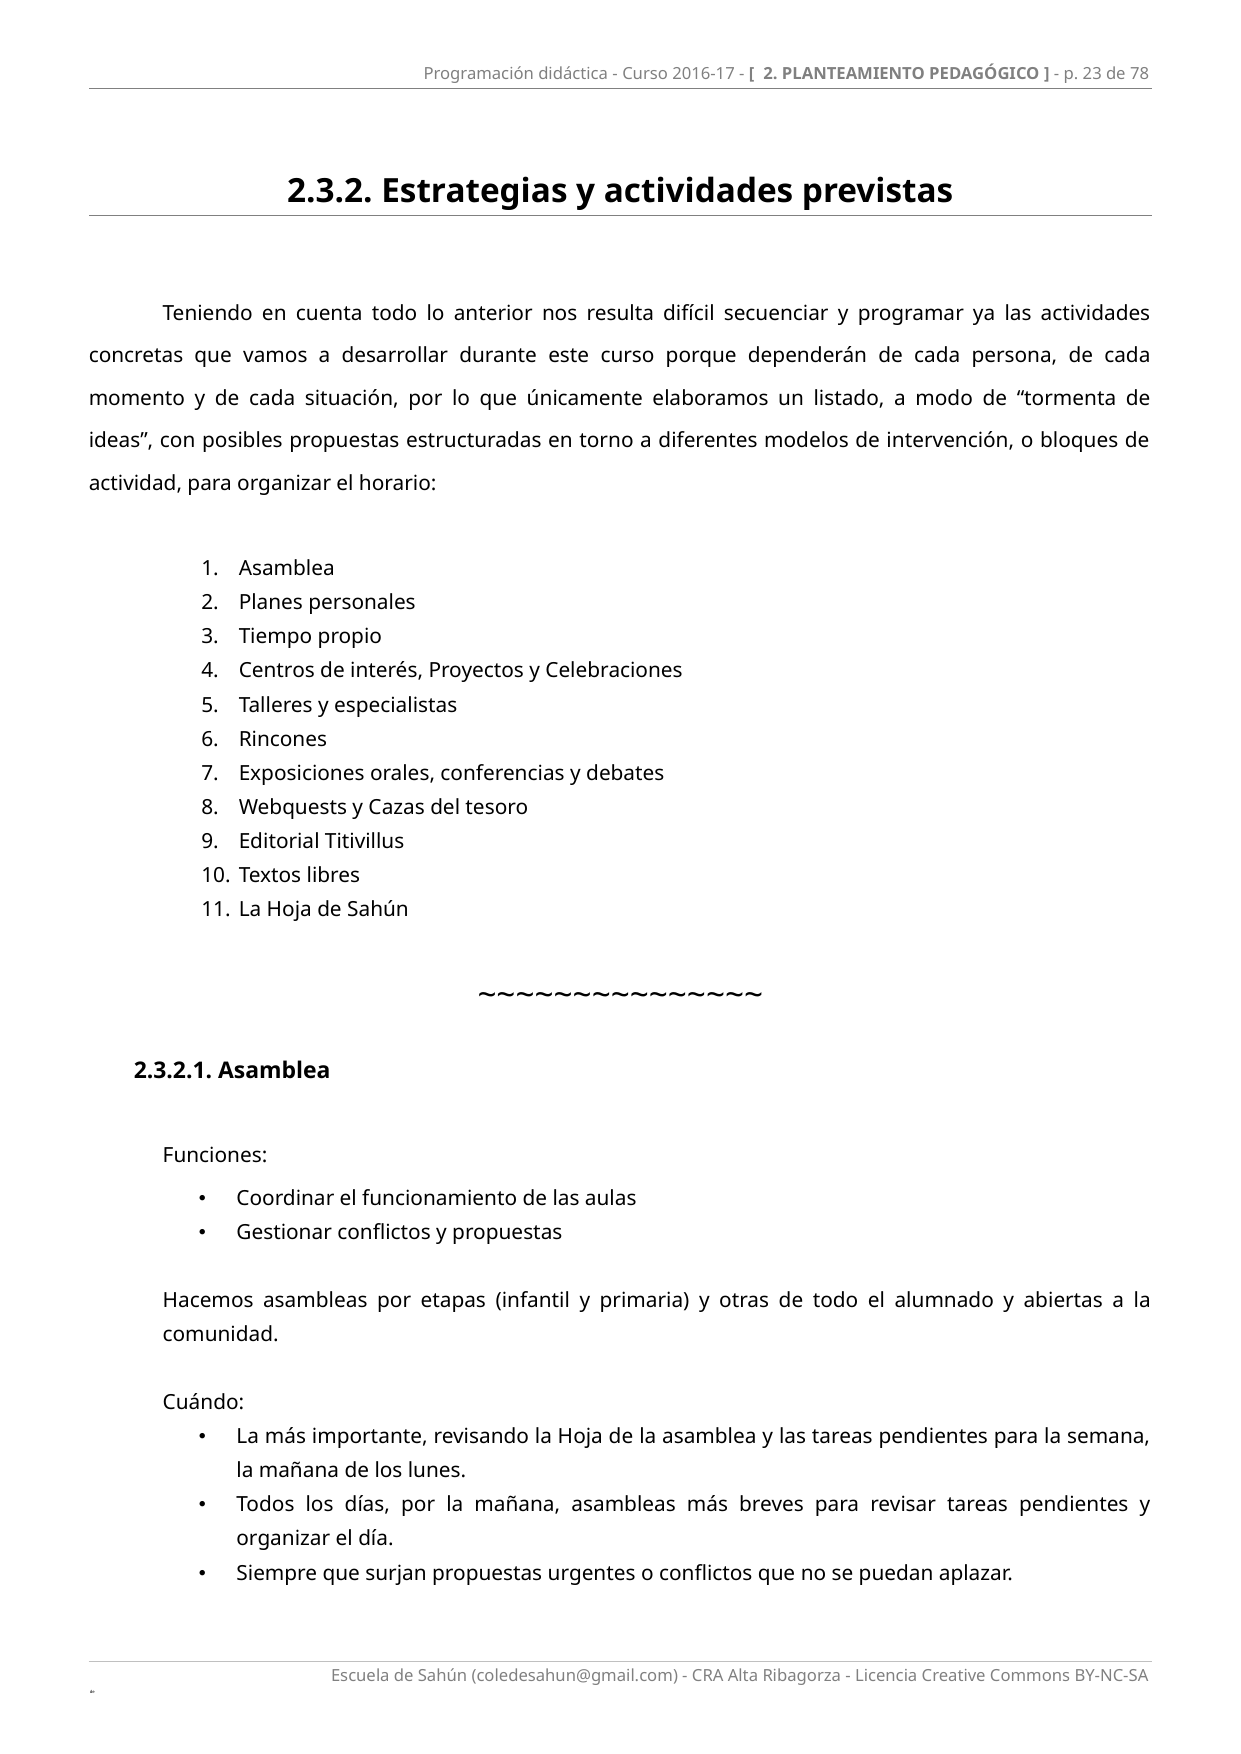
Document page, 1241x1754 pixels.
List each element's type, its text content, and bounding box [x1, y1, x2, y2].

list Tiempo propio [201, 622, 1152, 650]
list Textos libres [201, 860, 1152, 888]
list Asamblea [201, 553, 1152, 582]
list Coordinar el funcionamiento de las aulas [199, 1183, 1152, 1211]
list Talleres y especialistas [201, 690, 1152, 718]
list Planes personales [201, 587, 1152, 616]
list Rincones [201, 724, 1152, 752]
text Teniendo en cuenta todo lo anterior nos resulta difícil secuenciar y programar ya las actividades concretas que vamos a desarrollar durante este curso porque dependerán de cada persona, de cada momento y de cada situación, por lo que únicamente elaboramos un listado, a modo de “tormenta de ideas”, con posibles propuestas estructuradas en torno a diferentes modelos de intervención, o bloques de actividad, para organizar el horario: [88, 298, 1152, 497]
list La Hoja de Sahún [201, 894, 1152, 922]
text Cuándo: [162, 1387, 1152, 1416]
list Centros de interés, Proyectos y Celebraciones [201, 656, 1152, 684]
list Editorial Titivillus [201, 826, 1152, 854]
list Webquests y Cazas del tesoro [201, 792, 1152, 820]
list Siempre que surjan propuestas urgentes o conflictos que no se puedan aplazar. [199, 1558, 1152, 1586]
text Funciones: [162, 1140, 1152, 1169]
list La más importante, revisando la Hoja de la asamblea y las tareas pendientes para la semana, la mañana de los lunes. [199, 1421, 1152, 1484]
text Hacemos asambleas por etapas (infantil y primaria) y otras de todo el alumnado y abiertas a la comunidad. [162, 1285, 1152, 1348]
subtitle 2.3.2. Estrategias y actividades previstas [88, 164, 1152, 215]
list Todos los días, por la mañana, asambleas más breves para revisar tareas pendientes y organizar el día. [199, 1489, 1152, 1552]
text ~~~~~~~~~~~~~~~ [88, 971, 1152, 1016]
subtitle 2.3.2.1. Asamblea [133, 1054, 1152, 1085]
list Exposiciones orales, conferencias y debates [201, 758, 1152, 786]
list Gestionar conflictos y propuestas [199, 1217, 1152, 1245]
